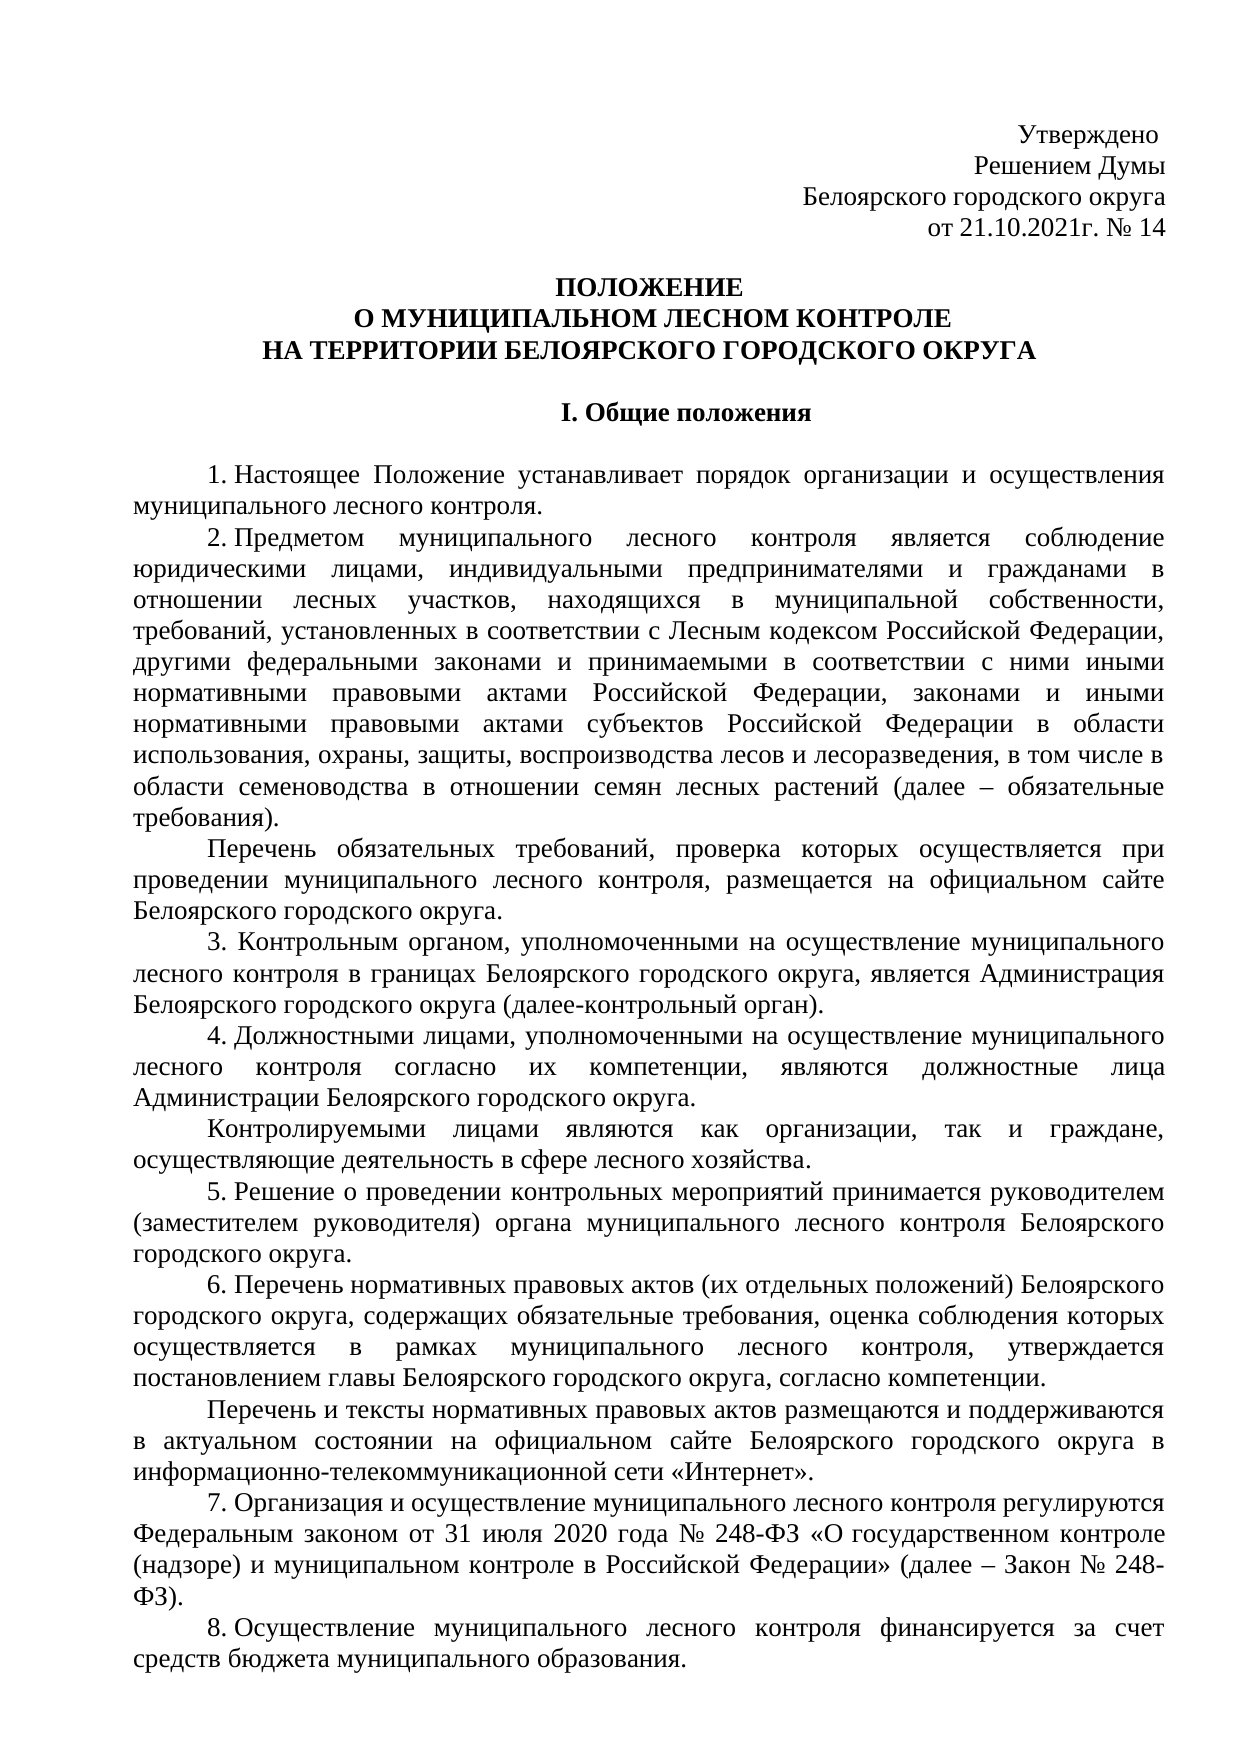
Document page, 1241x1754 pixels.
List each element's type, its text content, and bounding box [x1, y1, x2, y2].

text 4. Должностными лицами, уполномоченными на осуществление муниципального лесного контроля согласно их компетенции, являются должностные лица Администрации Белоярского городского округа. [133, 1019, 1166, 1112]
text 6. Перечень нормативных правовых актов (их отдельных положений) Белоярского городского округа, содержащих обязательные требования, оценка соблюдения которых осуществляется в рамках муниципального лесного контроля, утверждается постановлением главы Белоярского городского округа, согласно компетенции. [133, 1268, 1166, 1393]
text 1. Настоящее Положение устанавливает порядок организации и осуществления муниципального лесного контроля. [133, 458, 1166, 521]
text Перечень обязательных требований, проверка которых осуществляется при проведении муниципального лесного контроля, размещается на официальном сайте Белоярского городского округа. [133, 832, 1166, 926]
text 3. Контрольным органом, уполномоченными на осуществление муниципального лесного контроля в границах Белоярского городского округа, является Администрация Белоярского городского округа (далее-контрольный орган). [133, 926, 1166, 1019]
text 5. Решение о проведении контрольных мероприятий принимается руководителем (заместителем руководителя) органа муниципального лесного контроля Белоярского городского округа. [133, 1175, 1166, 1268]
title Утверждено [133, 118, 1166, 149]
title НА ТЕРРИТОРИИ БЕЛОЯРСКОГО ГОРОДСКОГО ОКРУГА [133, 334, 1166, 365]
text 7. Организация и осуществление муниципального лесного контроля регулируются Федеральным законом от 31 июля 2020 года № 248-ФЗ «О государственном контроле (надзоре) и муниципальном контроле в Российской Федерации» (далее – Закон № 248-ФЗ). [133, 1486, 1166, 1611]
title Решением Думы [133, 149, 1166, 180]
title О МУНИЦИПАЛЬНОМ ЛЕСНОМ КОНТРОЛЕ [133, 303, 1166, 334]
text 2. Предметом муниципального лесного контроля является соблюдение юридическими лицами, индивидуальными предпринимателями и гражданами в отношении лесных участков, находящихся в муниципальной собственности, требований, установленных в соответствии с Лесным кодексом Российской Федерации, другими федеральными законами и принимаемыми в соответствии с ними иными нормативными правовыми актами Российской Федерации, законами и иными нормативными правовыми актами субъектов Российской Федерации в области использования, охраны, защиты, воспроизводства лесов и лесоразведения, в том числе в области семеноводства в отношении семян лесных растений (далее – обязательные требования). [133, 521, 1166, 832]
text 8. Осуществление муниципального лесного контроля финансируется за счет средств бюджета муниципального образования. [133, 1611, 1166, 1673]
text Перечень и тексты нормативных правовых актов размещаются и поддерживаются в актуальном состоянии на официальном сайте Белоярского городского округа в информационно-телекоммуникационной сети «Интернет». [133, 1393, 1166, 1486]
text I. Общие положения [133, 396, 1166, 427]
text Контролируемыми лицами являются как организации, так и граждане, осуществляющие деятельность в сфере лесного хозяйства. [133, 1112, 1166, 1175]
title от 21.10.2021г. № 14 [133, 212, 1166, 243]
title Белоярского городского округа [133, 180, 1166, 212]
title ПОЛОЖЕНИЕ [133, 271, 1166, 303]
